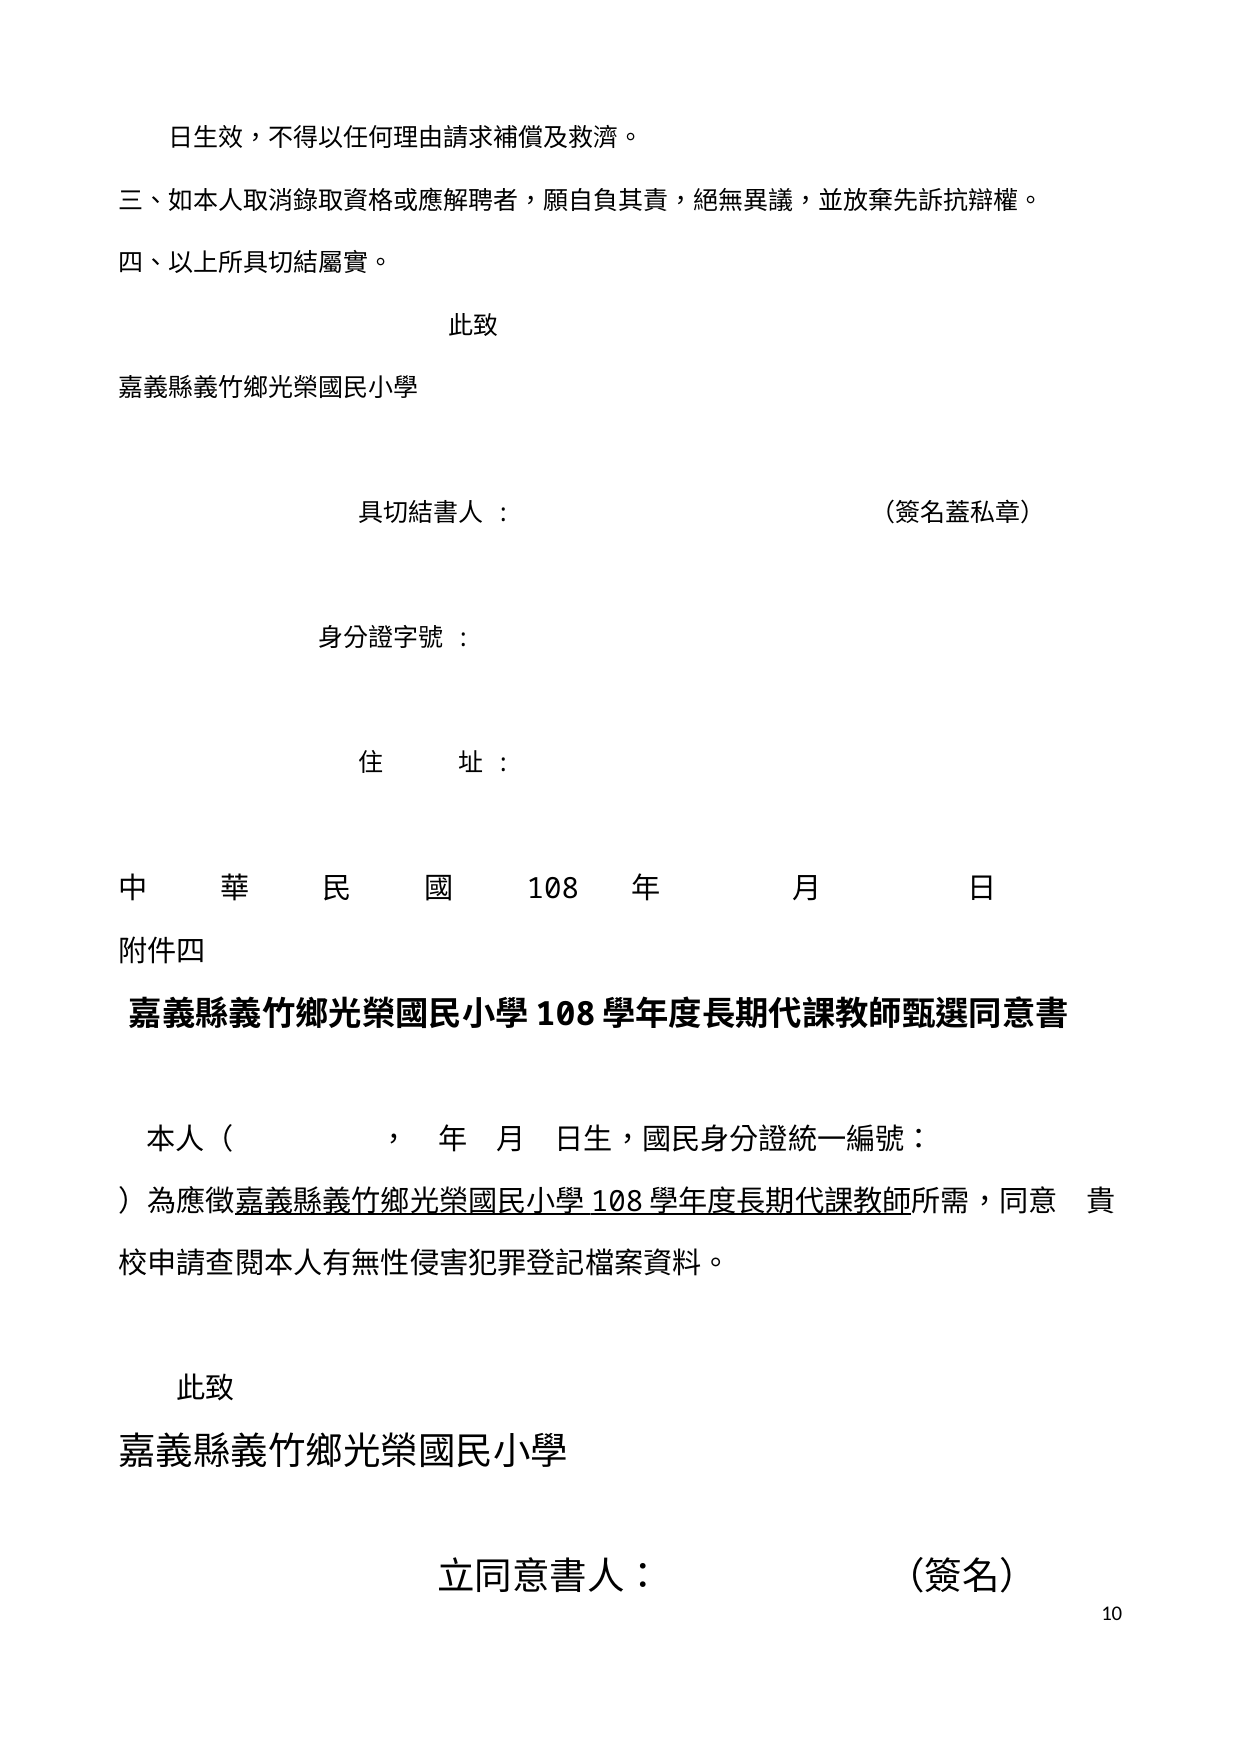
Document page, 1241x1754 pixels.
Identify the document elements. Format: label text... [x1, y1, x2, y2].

text 嘉義縣義竹鄉光榮國民小學108學年度長期代課教師甄選同意書 [59, 969, 1138, 1032]
text 日生效，不得以任何理由請求補償及救濟。 [118, 94, 1122, 157]
text 此致 [118, 282, 1122, 344]
text 本人（ ， 年 月 日生，國民身分證統一編號： ）為應徵嘉義縣義竹鄉光榮國民小學108學年度長期代課教師所需，同意 貴校申請查閱本人有無性侵害犯罪登記檔案資料。 [118, 1094, 1122, 1282]
text 具切結書人 : （簽名蓋私章） [118, 469, 1122, 532]
text 住 址 : [118, 719, 1122, 782]
text 中 華 民 國 108 年 月 日 [118, 844, 1122, 907]
text 立同意書人： （簽名） [118, 1532, 1122, 1594]
text 三、如本人取消錄取資格或應解聘者，願自負其責，絕無異議，並放棄先訴抗辯權。 [118, 157, 1122, 219]
text 此致 [118, 1344, 1122, 1407]
text 嘉義縣義竹鄉光榮國民小學 [118, 344, 1122, 407]
text 身分證字號 : [118, 594, 1122, 657]
text 附件四 [118, 907, 1122, 969]
text 嘉義縣義竹鄉光榮國民小學 [118, 1407, 1122, 1469]
text 四、以上所具切結屬實。 [118, 219, 1122, 282]
